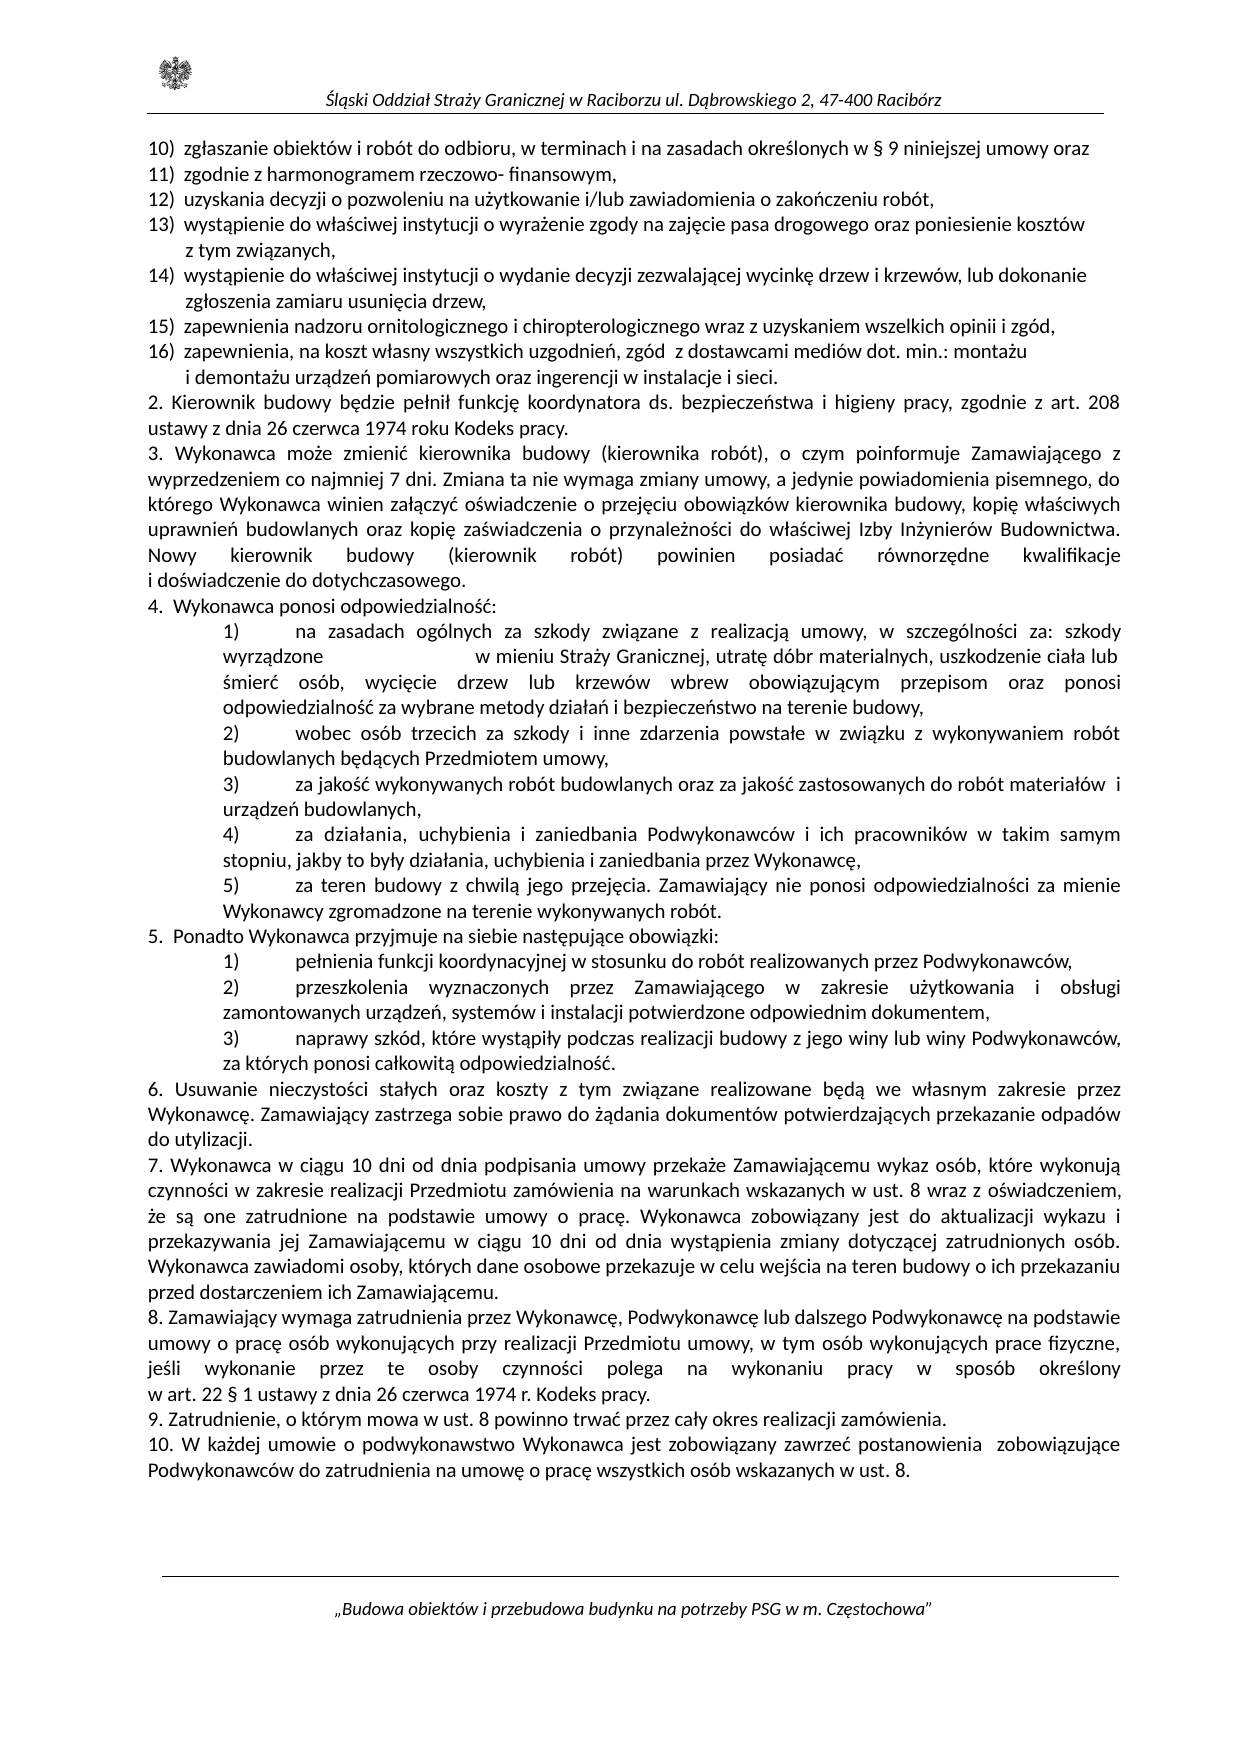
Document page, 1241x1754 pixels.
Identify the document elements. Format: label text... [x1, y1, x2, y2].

list 6. Usuwanie nieczystości stałych oraz koszty z tym związane realizowane będą we własnym zakresie przez Wykonawcę. Zamawiający zastrzega sobie prawo do żądania dokumentów potwierdzających przekazanie odpadów do utylizacji. [148, 1076, 1122, 1152]
list zapewnienia nadzoru ornitologicznego i chiropterologicznego wraz z uzyskaniem wszelkich opinii i zgód, [148, 313, 1122, 339]
list za teren budowy z chwilą jego przejęcia. Zamawiający nie ponosi odpowiedzialności za mienie Wykonawcy zgromadzone na terenie wykonywanych robót. [223, 872, 1122, 923]
list 3. Wykonawca może zmienić kierownika budowy (kierownika robót), o czym poinformuje Zamawiającego z wyprzedzeniem co najmniej 7 dni. Zmiana ta nie wymaga zmiany umowy, a jedynie powiadomienia pisemnego, do którego Wykonawca winien załączyć oświadczenie o przejęciu obowiązków kierownika budowy, kopię właściwych uprawnień budowlanych oraz kopię zaświadczenia o przynależności do właściwej Izby Inżynierów Budownictwa. Nowy kierownik budowy (kierownik robót) powinien posiadać równorzędne kwalifikacje i doświadczenie do dotychczasowego. [148, 440, 1122, 593]
list 5. Ponadto Wykonawca przyjmuje na siebie następujące obowiązki: [148, 923, 1122, 949]
list przeszkolenia wyznaczonych przez Zamawiającego w zakresie użytkowania i obsługi zamontowanych urządzeń, systemów i instalacji potwierdzone odpowiednim dokumentem, [223, 974, 1122, 1025]
list z tym związanych, [148, 237, 1122, 262]
text 9. Zatrudnienie, o którym mowa w ust. 8 powinno trwać przez cały okres realizacji zamówienia. [148, 1406, 1122, 1432]
list wystąpienie do właściwej instytucji o wydanie decyzji zezwalającej wycinkę drzew i krzewów, lub dokonanie [148, 262, 1122, 288]
list na zasadach ogólnych za szkody związane z realizacją umowy, w szczególności za: szkody wyrządzone w mieniu Straży Granicznej, utratę dóbr materialnych, uszkodzenie ciała lub śmierć osób, wycięcie drzew lub krzewów wbrew obowiązującym przepisom oraz ponosi odpowiedzialność za wybrane metody działań i bezpieczeństwo na terenie budowy, [223, 618, 1122, 720]
list za jakość wykonywanych robót budowlanych oraz za jakość zastosowanych do robót materiałów i urządzeń budowlanych, [223, 771, 1122, 822]
list 4. Wykonawca ponosi odpowiedzialność: [148, 593, 1122, 618]
list 8. Zamawiający wymaga zatrudnienia przez Wykonawcę, Podwykonawcę lub dalszego Podwykonawcę na podstawie umowy o pracę osób wykonujących przy realizacji Przedmiotu umowy, w tym osób wykonujących prace fizyczne, jeśli wykonanie przez te osoby czynności polega na wykonaniu pracy w sposób określony w art. 22 § 1 ustawy z dnia 26 czerwca 1974 r. Kodeks pracy. [148, 1304, 1122, 1406]
list za działania, uchybienia i zaniedbania Podwykonawców i ich pracowników w takim samym stopniu, jakby to były działania, uchybienia i zaniedbania przez Wykonawcę, [223, 822, 1122, 872]
text 10. W każdej umowie o podwykonawstwo Wykonawca jest zobowiązany zawrzeć postanowienia zobowiązujące Podwykonawców do zatrudnienia na umowę o pracę wszystkich osób wskazanych w ust. 8. [148, 1432, 1122, 1482]
list zapewnienia, na koszt własny wszystkich uzgodnień, zgód z dostawcami mediów dot. min.: montażu [148, 339, 1122, 364]
list 2. Kierownik budowy będzie pełnił funkcję koordynatora ds. bezpieczeństwa i higieny pracy, zgodnie z art. 208 ustawy z dnia 26 czerwca 1974 roku Kodeks pracy. [148, 389, 1122, 440]
list zgodnie z harmonogramem rzeczowo- finansowym, [148, 161, 1122, 186]
list i demontażu urządzeń pomiarowych oraz ingerencji w instalacje i sieci. [148, 364, 1122, 389]
list naprawy szkód, które wystąpiły podczas realizacji budowy z jego winy lub winy Podwykonawców, za których ponosi całkowitą odpowiedzialność. [223, 1025, 1122, 1076]
list zgłoszenia zamiaru usunięcia drzew, [148, 288, 1122, 313]
list pełnienia funkcji koordynacyjnej w stosunku do robót realizowanych przez Podwykonawców, [223, 949, 1122, 974]
list wystąpienie do właściwej instytucji o wyrażenie zgody na zajęcie pasa drogowego oraz poniesienie kosztów [148, 212, 1122, 237]
list uzyskania decyzji o pozwoleniu na użytkowanie i/lub zawiadomienia o zakończeniu robót, [148, 186, 1122, 212]
list wobec osób trzecich za szkody i inne zdarzenia powstałe w związku z wykonywaniem robót budowlanych będących Przedmiotem umowy, [223, 720, 1122, 771]
list zgłaszanie obiektów i robót do odbioru, w terminach i na zasadach określonych w § 9 niniejszej umowy oraz [148, 135, 1122, 161]
picture [156, 56, 195, 91]
list 7. Wykonawca w ciągu 10 dni od dnia podpisania umowy przekaże Zamawiającemu wykaz osób, które wykonują czynności w zakresie realizacji Przedmiotu zamówienia na warunkach wskazanych w ust. 8 wraz z oświadczeniem, że są one zatrudnione na podstawie umowy o pracę. Wykonawca zobowiązany jest do aktualizacji wykazu i przekazywania jej Zamawiającemu w ciągu 10 dni od dnia wystąpienia zmiany dotyczącej zatrudnionych osób. Wykonawca zawiadomi osoby, których dane osobowe przekazuje w celu wejścia na teren budowy o ich przekazaniu przed dostarczeniem ich Zamawiającemu. [148, 1152, 1122, 1304]
